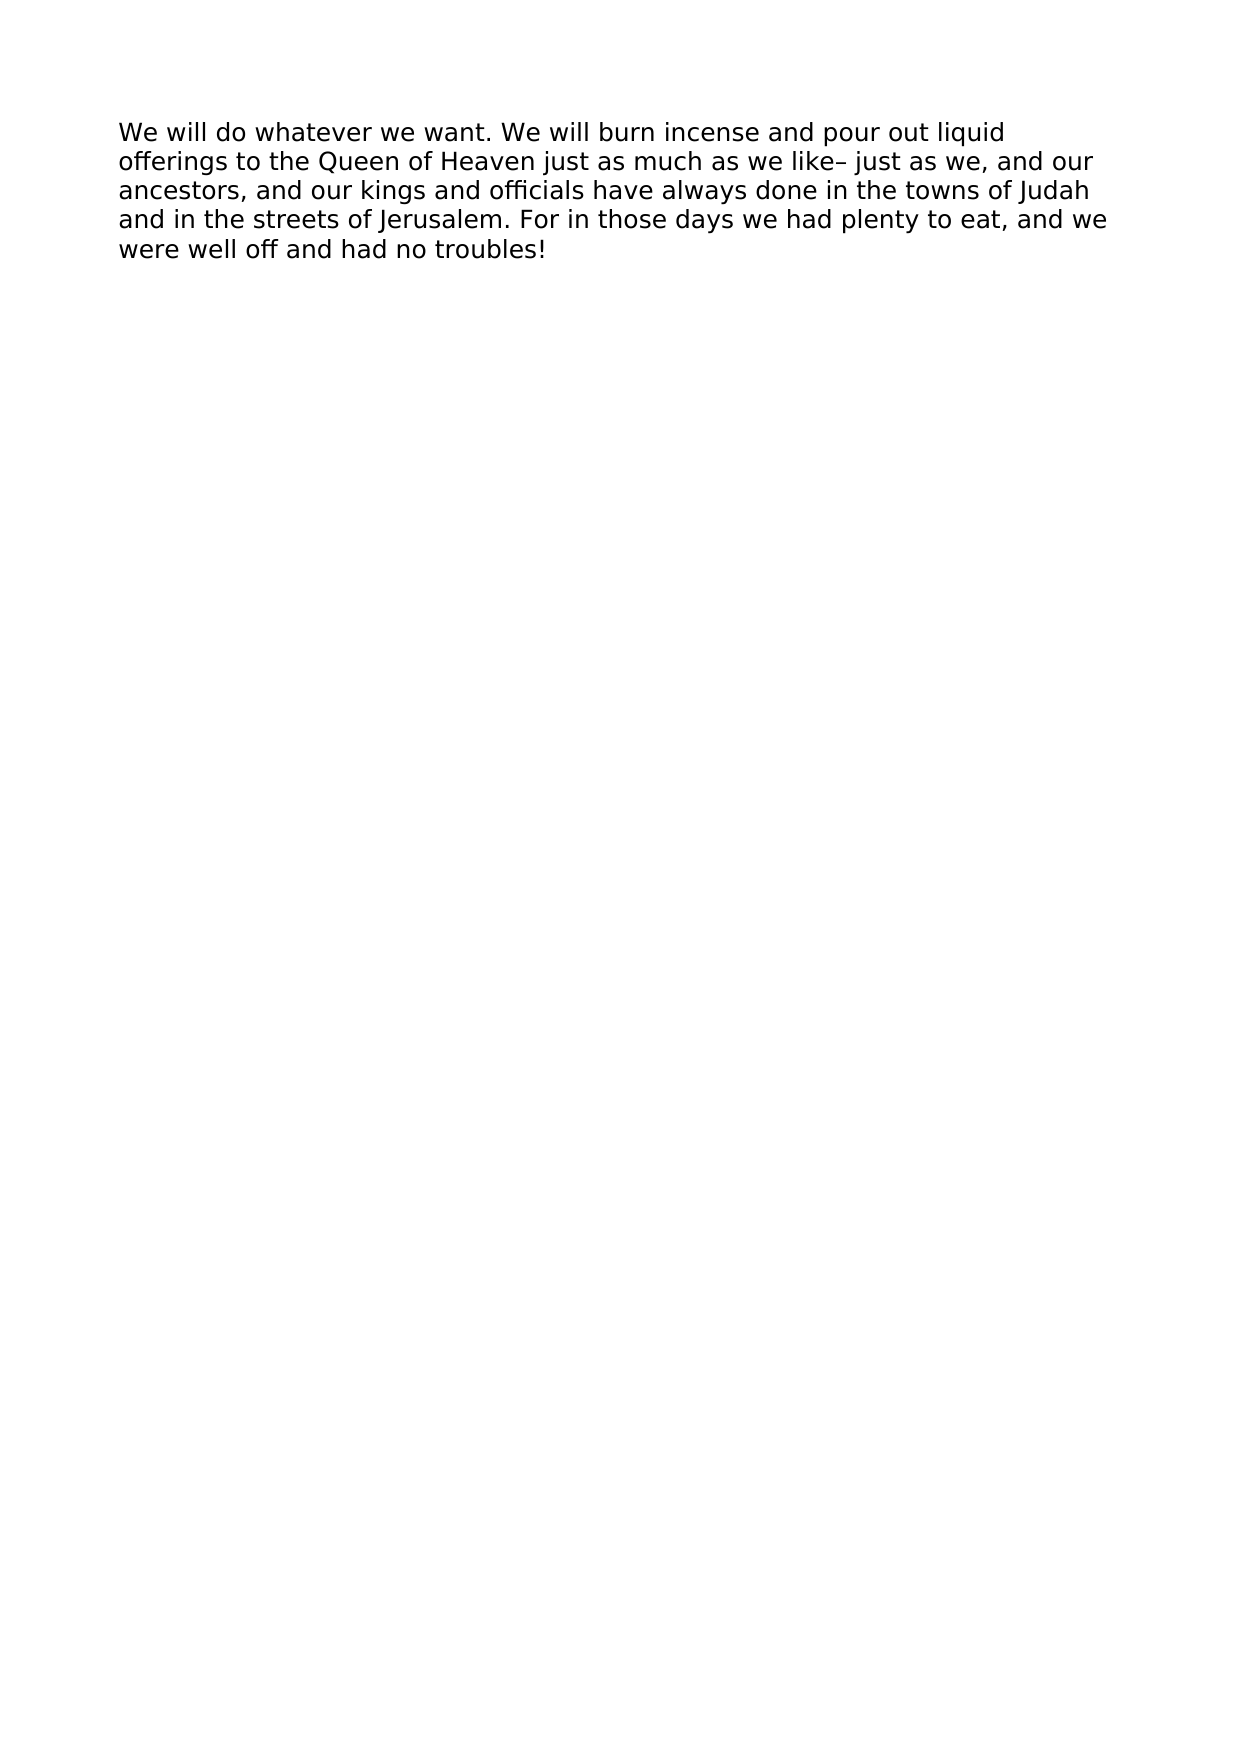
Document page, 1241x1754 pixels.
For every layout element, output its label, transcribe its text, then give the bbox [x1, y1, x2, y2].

text We will do whatever we want. We will burn incense and pour out liquid offerings to the Queen of Heaven just as much as we like– just as we, and our ancestors, and our kings and officials have always done in the towns of Judah and in the streets of Jerusalem. For in those days we had plenty to eat, and we were well off and had no troubles! [118, 118, 1122, 264]
